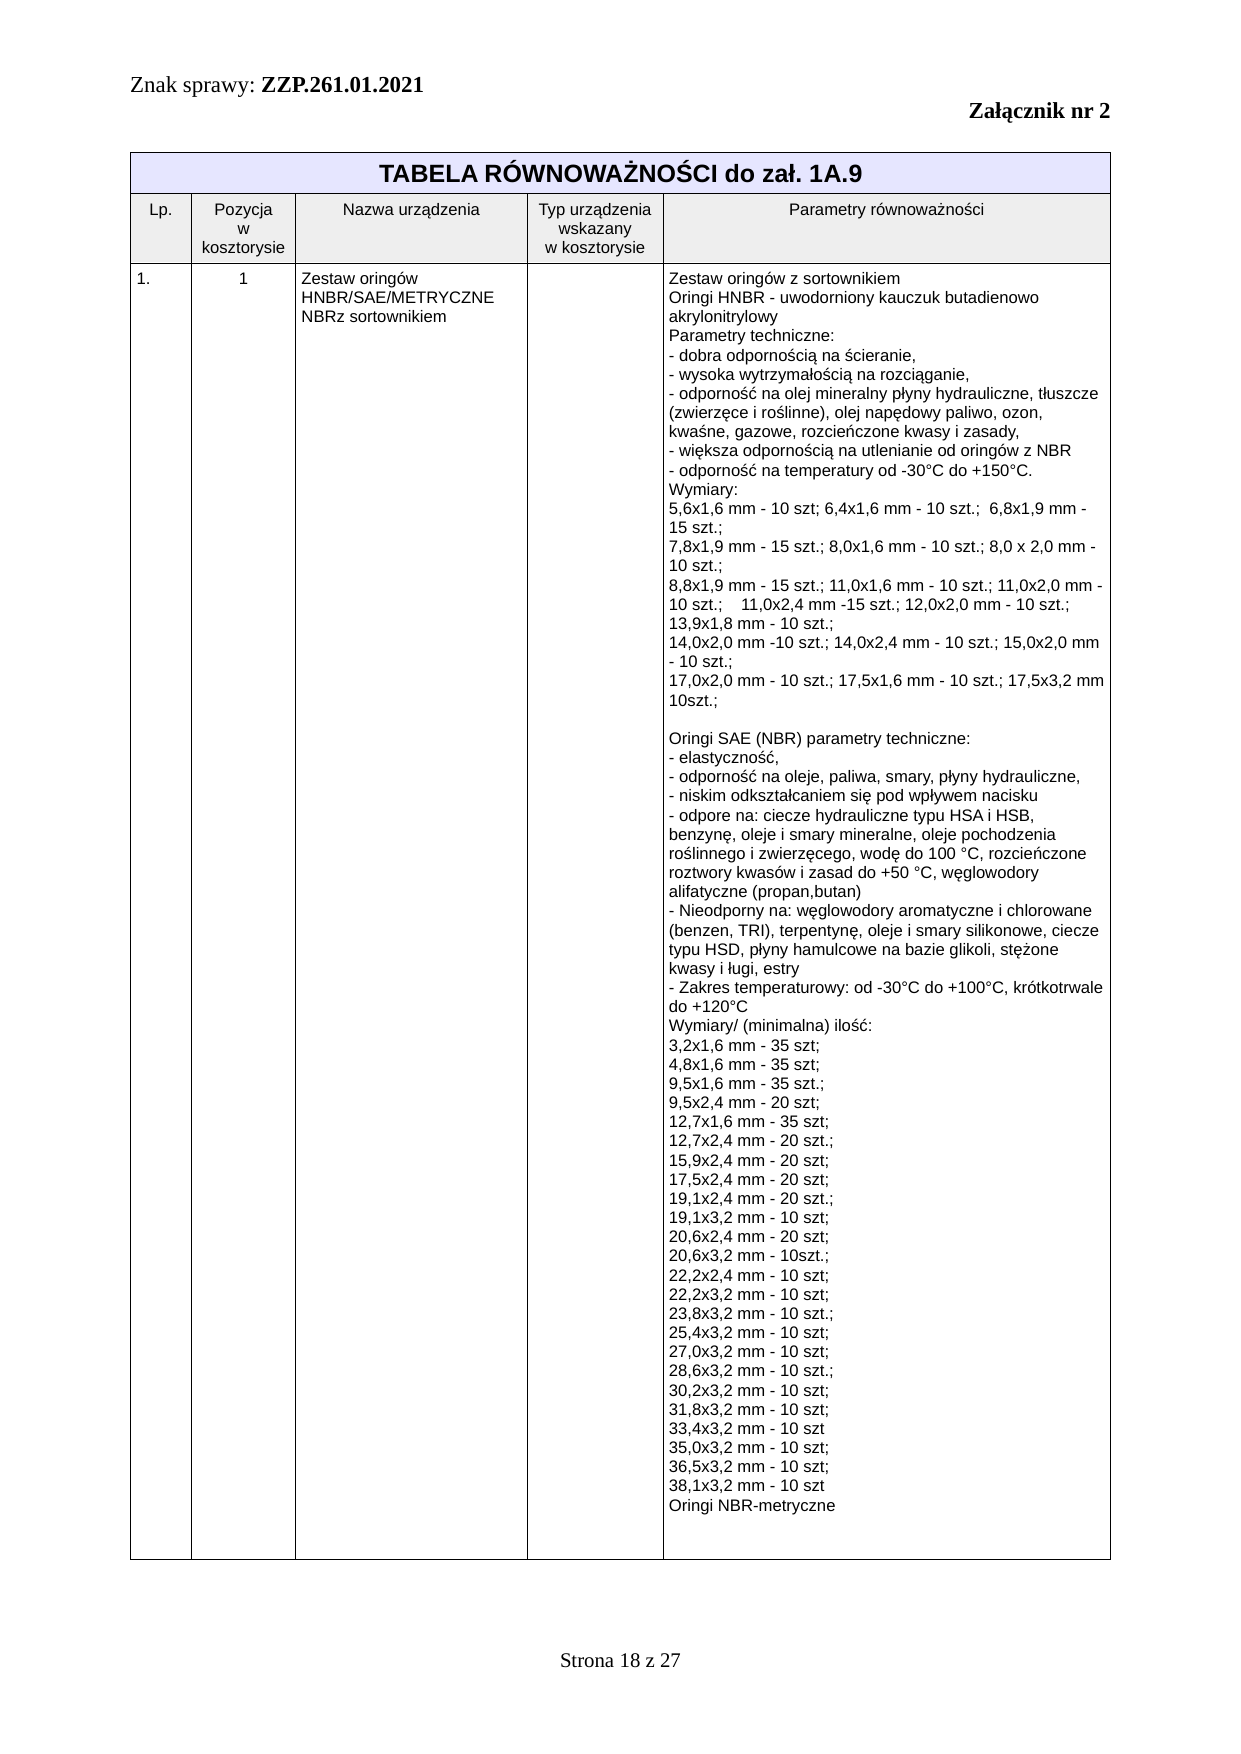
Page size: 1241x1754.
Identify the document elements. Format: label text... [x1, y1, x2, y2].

table_cell Parametry równoważności [664, 194, 1110, 262]
table_cell Zestaw oringów HNBR/SAE/METRYCZNE NBRz sortownikiem [296, 264, 527, 1559]
table_cell Typ urządzenia wskazany w kosztorysie [528, 194, 663, 262]
table_cell Pozycja w kosztorysie [192, 194, 295, 262]
table_cell [528, 264, 663, 1559]
table_header TABELA RÓWNOWAŻNOŚCI do zał. 1A.9 [131, 153, 1110, 193]
table_cell Nazwa urządzenia [296, 194, 527, 262]
table_cell 1. [131, 264, 191, 1559]
table_cell 1 [192, 264, 295, 1559]
table_cell Lp. [131, 194, 191, 262]
table_cell Zestaw oringów z sortownikiem Oringi HNBR - uwodorniony kauczuk butadienowo akrylonitrylowy Parametry techniczne: - dobra odpornością na ścieranie, - wysoka wytrzymałością na rozciąganie, - odporność na olej mineralny płyny hydrauliczne, tłuszcze (zwierzęce i roślinne), olej napędowy paliwo, ozon, kwaśne, gazowe, rozcieńczone kwasy i zasady, - większa odpornością na utlenianie od oringów z NBR - odporność na temperatury od -30°C do +150°C. Wymiary: 5,6x1,6 mm - 10 szt; 6,4x1,6 mm - 10 szt.; 6,8x1,9 mm - 15 szt.; 7,8x1,9 mm - 15 szt.; 8,0x1,6 mm - 10 szt.; 8,0 x 2,0 mm - 10 szt.; 8,8x1,9 mm - 15 szt.; 11,0x1,6 mm - 10 szt.; 11,0x2,0 mm - 10 szt.; 11,0x2,4 mm -15 szt.; 12,0x2,0 mm - 10 szt.; 13,9x1,8 mm - 10 szt.; 14,0x2,0 mm -10 szt.; 14,0x2,4 mm - 10 szt.; 15,0x2,0 mm - 10 szt.; 17,0x2,0 mm - 10 szt.; 17,5x1,6 mm - 10 szt.; 17,5x3,2 mm 10szt.; Oringi SAE (NBR) parametry techniczne: - elastyczność, - odporność na oleje, paliwa, smary, płyny hydrauliczne, - niskim odkształcaniem się pod wpływem nacisku - odpore na: ciecze hydrauliczne typu HSA i HSB, benzynę, oleje i smary mineralne, oleje pochodzenia roślinnego i zwierzęcego, wodę do 100 °C, rozcieńczone roztwory kwasów i zasad do +50 °C, węglowodory alifatyczne (propan,butan) - Nieodporny na: węglowodory aromatyczne i chlorowane (benzen, TRI), terpentynę, oleje i smary silikonowe, ciecze typu HSD, płyny hamulcowe na bazie glikoli, stężone kwasy i ługi, estry - Zakres temperaturowy: od -30°C do +100°C, krótkotrwale do +120°C Wymiary/ (minimalna) ilość: 3,2x1,6 mm - 35 szt; 4,8x1,6 mm - 35 szt; 9,5x1,6 mm - 35 szt.; 9,5x2,4 mm - 20 szt; 12,7x1,6 mm - 35 szt; 12,7x2,4 mm - 20 szt.; 15,9x2,4 mm - 20 szt; 17,5x2,4 mm - 20 szt; 19,1x2,4 mm - 20 szt.; 19,1x3,2 mm - 10 szt; 20,6x2,4 mm - 20 szt; 20,6x3,2 mm - 10szt.; 22,2x2,4 mm - 10 szt; 22,2x3,2 mm - 10 szt; 23,8x3,2 mm - 10 szt.; 25,4x3,2 mm - 10 szt; 27,0x3,2 mm - 10 szt; 28,6x3,2 mm - 10 szt.; 30,2x3,2 mm - 10 szt; 31,8x3,2 mm - 10 szt; 33,4x3,2 mm - 10 szt 35,0x3,2 mm - 10 szt; 36,5x3,2 mm - 10 szt; 38,1x3,2 mm - 10 szt Oringi NBR-metryczne [664, 264, 1110, 1559]
